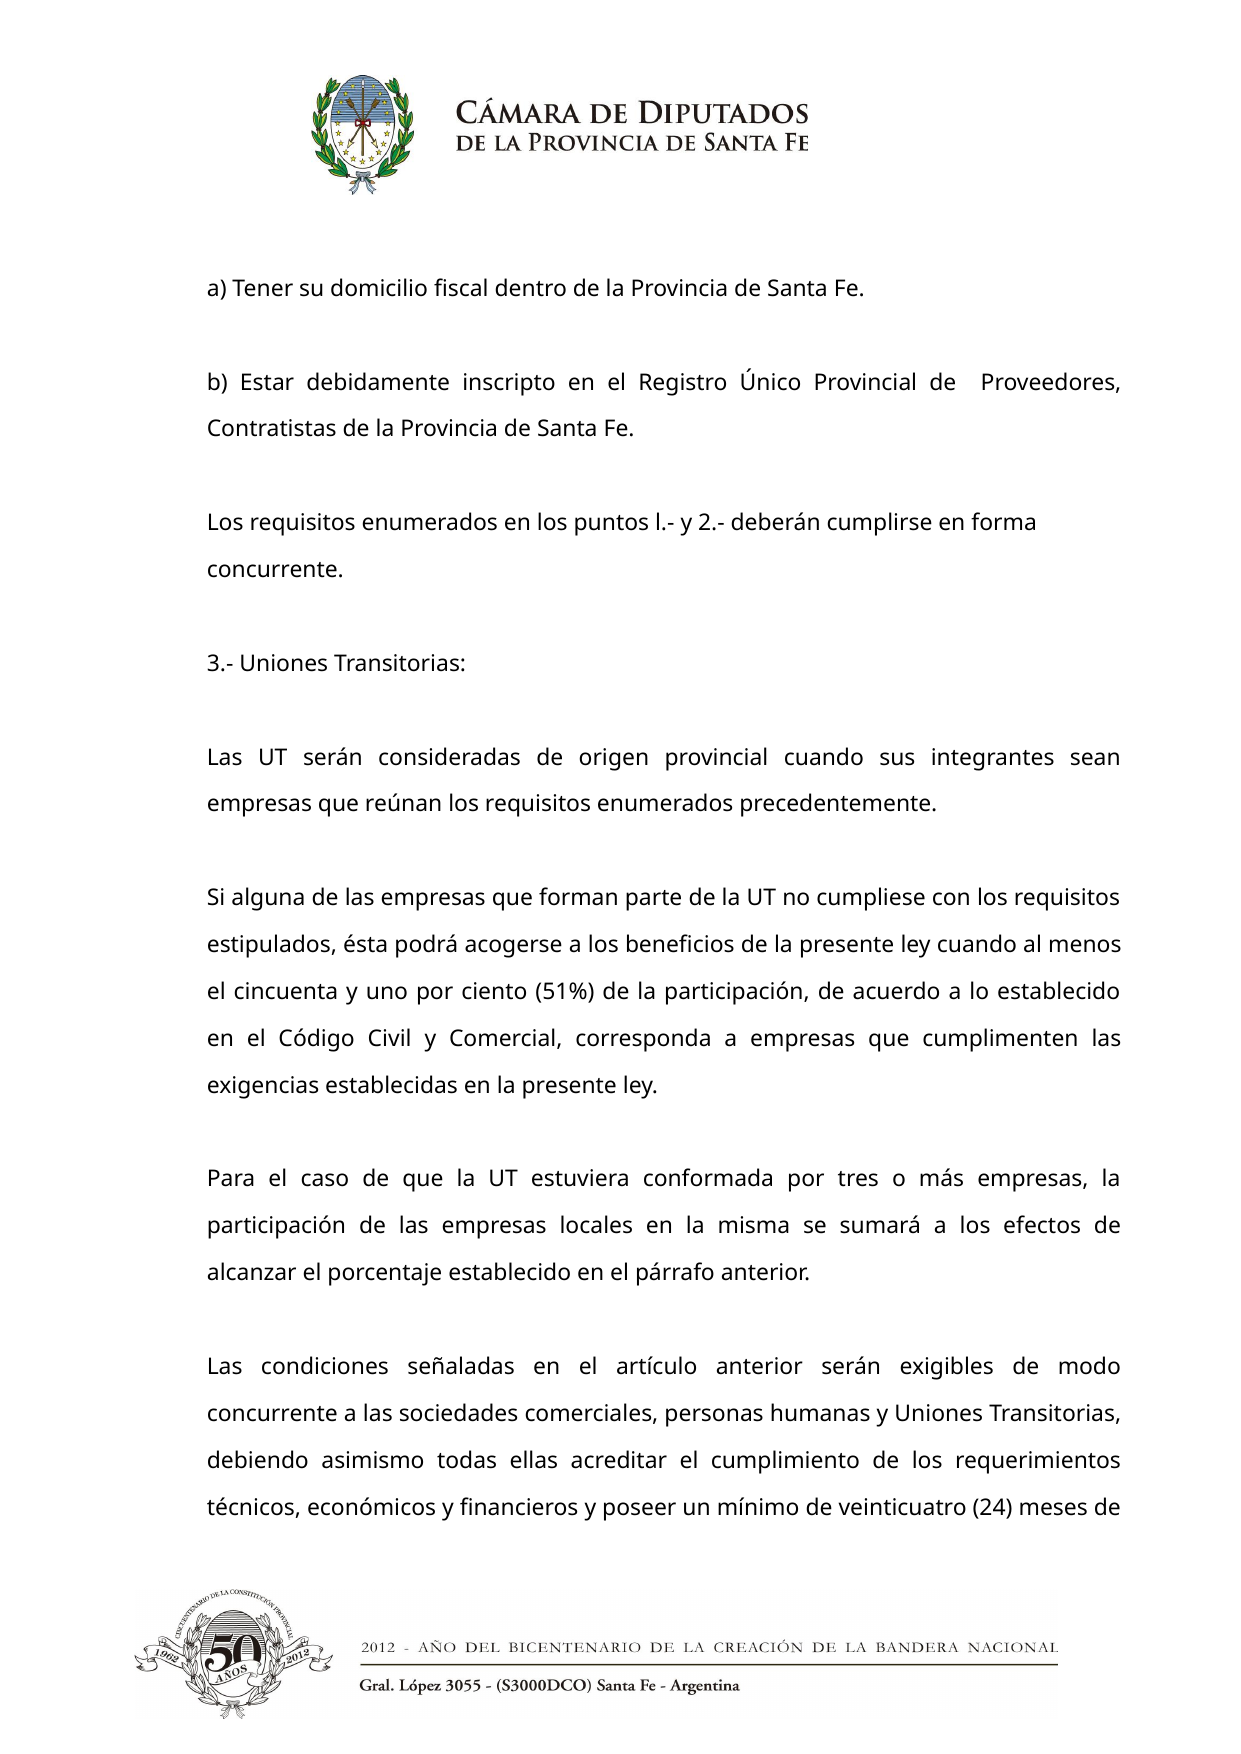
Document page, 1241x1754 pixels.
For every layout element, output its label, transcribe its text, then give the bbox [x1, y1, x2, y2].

picture [311, 75, 808, 199]
text b) Estar debidamente inscripto en el Registro Único Provincial de Proveedores, Contratistas de la Provincia de Santa Fe. [207, 365, 1122, 443]
text Las condiciones señaladas en el artículo anterior serán exigibles de modo concurrente a las sociedades comerciales, personas humanas y Uniones Transitorias, debiendo asimismo todas ellas acreditar el cumplimiento de los requerimientos técnicos, económicos y financieros y poseer un mínimo de veinticuatro (24) meses de [207, 1350, 1122, 1522]
text Las UT serán consideradas de origen provincial cuando sus integrantes sean empresas que reúnan los requisitos enumerados precedentemente. [207, 740, 1122, 818]
picture [134, 1589, 1058, 1719]
text Los requisitos enumerados en los puntos l.- y 2.- deberán cumplirse en forma [207, 506, 1122, 537]
text 3.- Uniones Transitorias: [207, 647, 1122, 678]
text a) Tener su domicilio ﬁscal dentro de la Provincia de Santa Fe. [207, 272, 1122, 303]
text Si alguna de las empresas que forman parte de la UT no cumpliese con los requisitos estipulados, ésta podrá acogerse a los beneficios de la presente ley cuando al menos el cincuenta y uno por ciento (51%) de la participación, de acuerdo a lo establecido en el Código Civil y Comercial, corresponda a empresas que cumplimenten las exigencias establecidas en la presente ley. [207, 881, 1122, 1100]
text Para el caso de que la UT estuviera conformada por tres o más empresas, la participación de las empresas locales en la misma se sumará a los efectos de alcanzar el porcentaje establecido en el párrafo anterior. [207, 1162, 1122, 1287]
text concurrente. [207, 553, 1122, 584]
